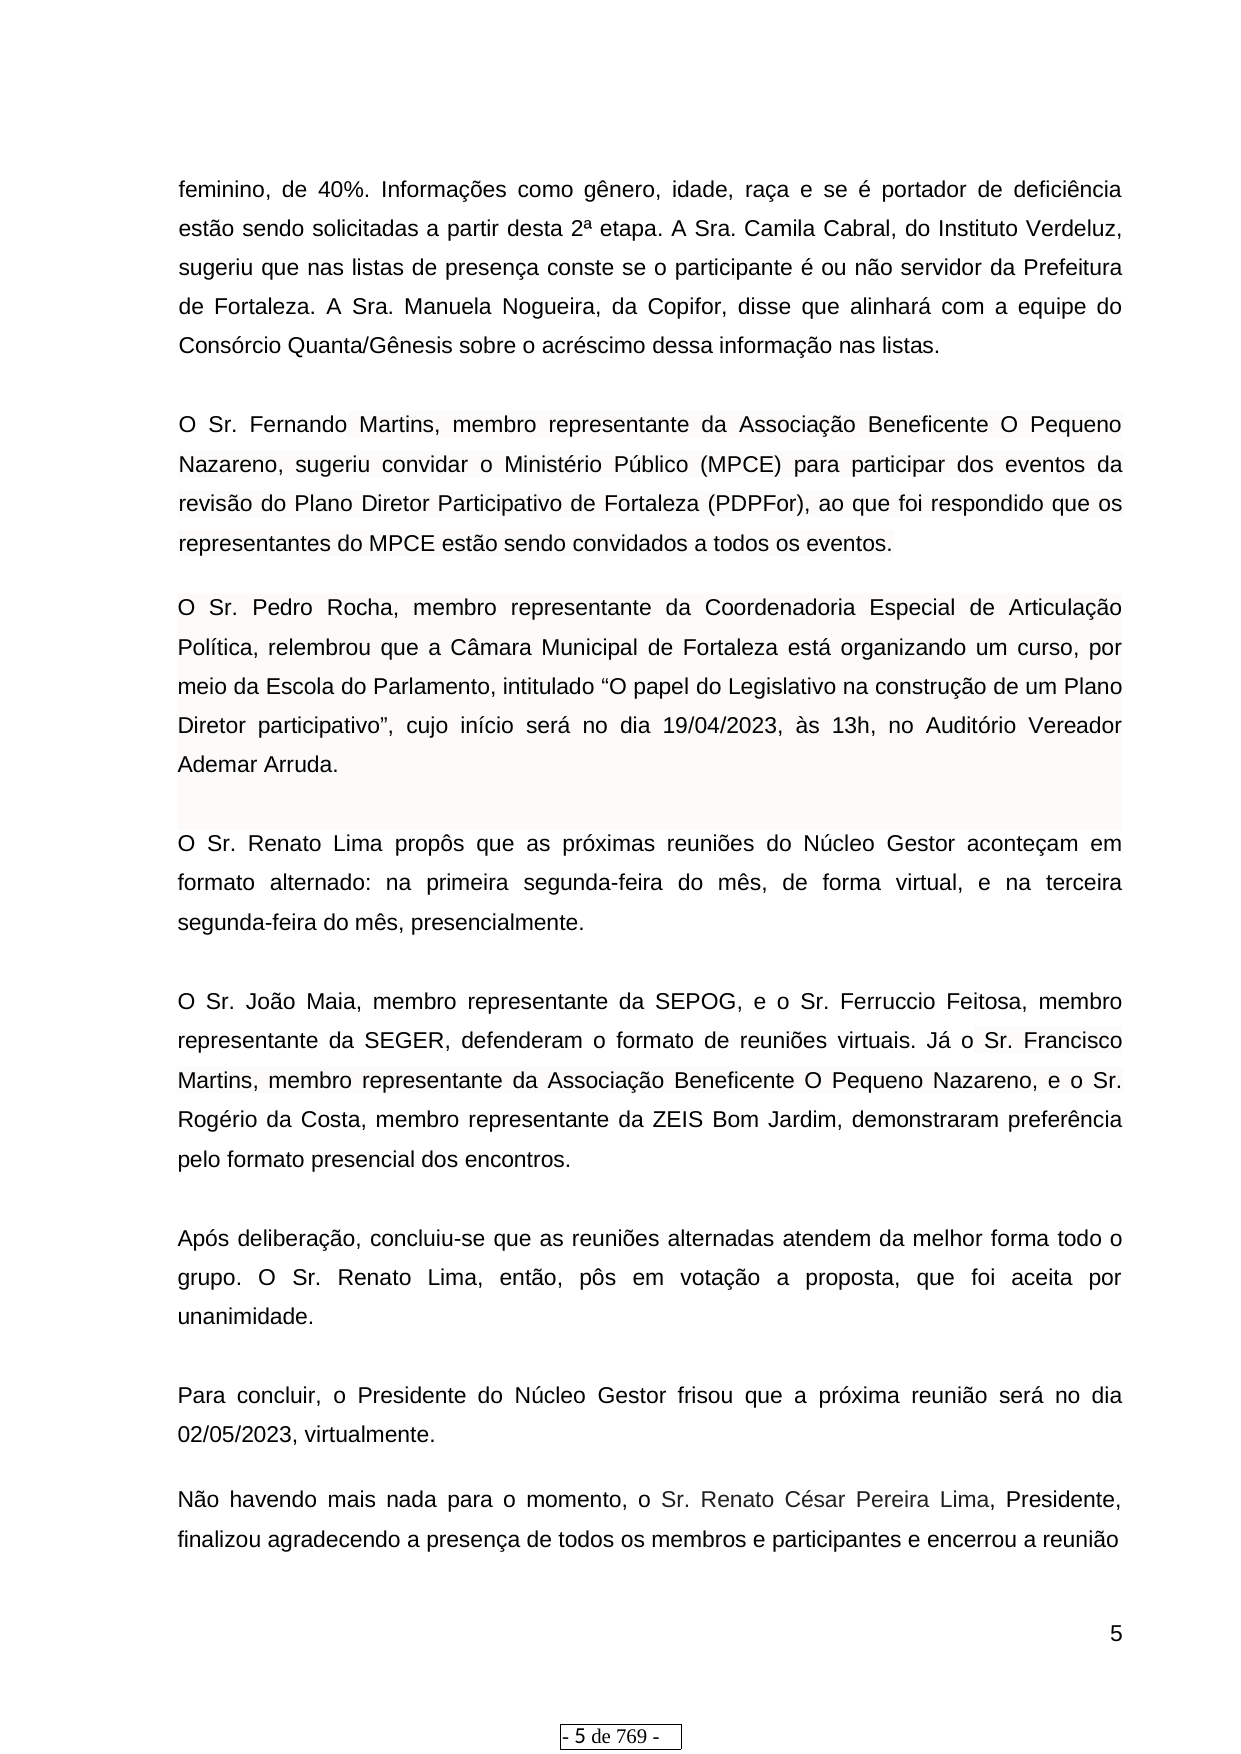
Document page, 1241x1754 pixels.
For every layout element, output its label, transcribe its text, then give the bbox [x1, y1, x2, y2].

text Após deliberação, concluiu-se que as reuniões alternadas atendem da melhor forma todo o grupo. O Sr. Renato Lima, então, pôs em votação a proposta, que foi aceita por unanimidade. [177, 1225, 1122, 1329]
text O Sr. Pedro Rocha, membro representante da Coordenadoria Especial de Articulação Política, relembrou que a Câmara Municipal de Fortaleza está organizando um curso, por meio da Escola do Parlamento, intitulado “O papel do Legislativo na construção de um Plano Diretor participativo”, cujo início será no dia 19/04/2023, às 13h, no Auditório Vereador Ademar Arruda. [177, 594, 1122, 777]
text O Sr. Fernando Martins, membro representante da Associação Beneficente O Pequeno Nazareno, sugeriu convidar o Ministério Público (MPCE) para participar dos eventos da revisão do Plano Diretor Participativo de Fortaleza (PDPFor), ao que foi respondido que os representantes do MPCE estão sendo convidados a todos os eventos. [178, 411, 1122, 556]
text Para concluir, o Presidente do Núcleo Gestor frisou que a próxima reunião será no dia 02/05/2023, virtualmente. [177, 1382, 1122, 1448]
text 5 [167, 1620, 1122, 1646]
text Não havendo mais nada para o momento, o Sr. Renato César Pereira Lima, Presidente, finalizou agradecendo a presença de todos os membros e participantes e encerrou a reunião [177, 1486, 1122, 1552]
text O Sr. João Maia, membro representante da SEPOG, e o Sr. Ferruccio Feitosa, membro representante da SEGER, defenderam o formato de reuniões virtuais. Já o Sr. Francisco Martins, membro representante da Associação Beneficente O Pequeno Nazareno, e o Sr. Rogério da Costa, membro representante da ZEIS Bom Jardim, demonstraram preferência pelo formato presencial dos encontros. [177, 988, 1122, 1172]
text feminino, de 40%. Informações como gênero, idade, raça e se é portador de deficiência estão sendo solicitadas a partir desta 2ª etapa. A Sra. Camila Cabral, do Instituto Verdeluz, sugeriu que nas listas de presença conste se o participante é ou não servidor da Prefeitura de Fortaleza. A Sra. Manuela Nogueira, da Copifor, disse que alinhará com a equipe do Consórcio Quanta/Gênesis sobre o acréscimo dessa informação nas listas. [178, 176, 1122, 359]
text O Sr. Renato Lima propôs que as próximas reuniões do Núcleo Gestor aconteçam em formato alternado: na primeira segunda-feira do mês, de forma virtual, e na terceira segunda-feira do mês, presencialmente. [177, 830, 1122, 935]
